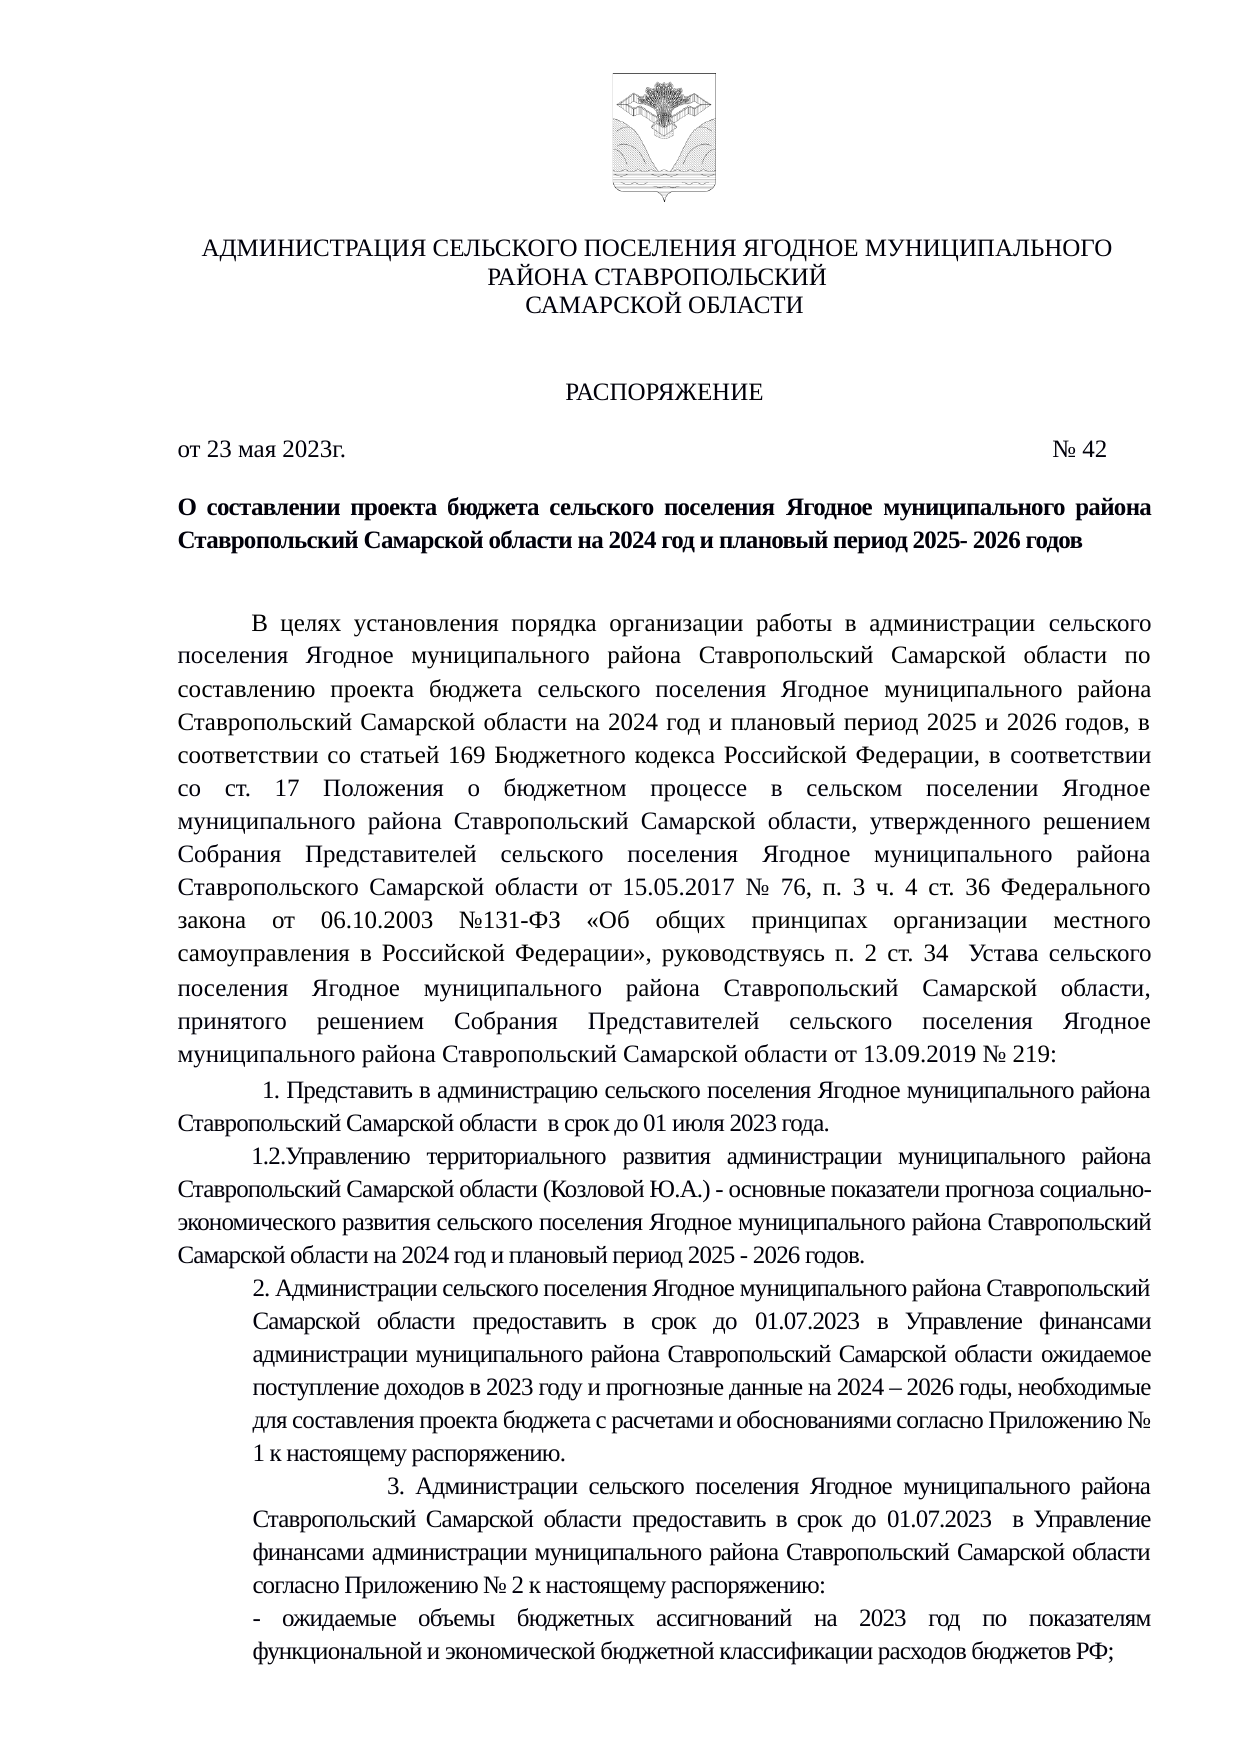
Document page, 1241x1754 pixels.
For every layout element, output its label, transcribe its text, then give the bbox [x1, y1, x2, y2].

text от 23 мая 2023г. № 42 [177, 434, 1152, 463]
subtitle В целях установления порядка организации работы в администрации сельского поселения Ягодное муниципального района Ставропольский Самарской области по составлению проекта бюджета сельского поселения Ягодное муниципального района Ставропольский Самарской области на 2024 год и плановый период 2025 и 2026 годов, в соответствии со статьей 169 Бюджетного кодекса Российской Федерации, в соответствии со ст. 17 Положения о бюджетном процессе в сельском поселении Ягодное муниципального района Ставропольский Самарской области, утвержденного решением Собрания Представителей сельского поселения Ягодное муниципального района Ставропольского Самарской области от 15.05.2017 № 76, п. 3 ч. 4 ст. 36 Федерального закона от 06.10.2003 №131-ФЗ «Об общих принципах организации местного самоуправления в Российской Федерации», руководствуясь п. 2 ст. 34 Устава сельского поселения Ягодное муниципального района Ставропольский Самарской области, принятого решением Собрания Представителей сельского поселения Ягодное муниципального района Ставропольский Самарской области от 13.09.2019 № 219: [177, 608, 1152, 1068]
text РАСПОРЯЖЕНИЕ [177, 377, 1152, 406]
picture [612, 73, 716, 202]
text 1.2.Управлению территориального развития администрации муниципального района Ставропольский Самарской области (Козловой Ю.А.) - основные показатели прогноза социально-экономического развития сельского поселения Ягодное муниципального района Ставропольский Самарской области на 2024 год и плановый период 2025 - 2026 годов. [177, 1141, 1152, 1269]
text 1. Представить в администрацию сельского поселения Ягодное муниципального района Ставропольский Самарской области в срок до 01 июля 2023 года. [177, 1075, 1152, 1137]
list 2. Администрации сельского поселения Ягодное муниципального района Ставропольский [215, 1273, 1152, 1302]
text АДМИНИСТРАЦИЯ СЕЛЬСКОГО ПОСЕЛЕНИЯ ЯГОДНОЕ МУНИЦИПАЛЬНОГО РАЙОНА СТАВРОПОЛЬСКИЙ [162, 233, 1152, 291]
text О составлении проекта бюджета сельского поселения Ягодное муниципального района Ставропольский Самарской области на 2024 год и плановый период 2025- 2026 годов [177, 492, 1152, 554]
list Самарской области предоставить в срок до 01.07.2023 в Управление финансами администрации муниципального района Ставропольский Самарской области ожидаемое поступление доходов в 2023 году и прогнозные данные на 2024 – 2026 годы, необходимые для составления проекта бюджета с расчетами и обоснованиями согласно Приложению № 1 к настоящему распоряжению. [215, 1306, 1152, 1467]
list - ожидаемые объемы бюджетных ассигнований на 2023 год по показателям функциональной и экономической бюджетной классификации расходов бюджетов РФ; [215, 1603, 1152, 1665]
text САМАРСКОЙ ОБЛАСТИ [177, 291, 1152, 319]
list 3. Администрации сельского поселения Ягодное муниципального района Ставропольский Самарской области предоставить в срок до 01.07.2023 в Управление финансами администрации муниципального района Ставропольский Самарской области согласно Приложению № 2 к настоящему распоряжению: [215, 1471, 1152, 1599]
